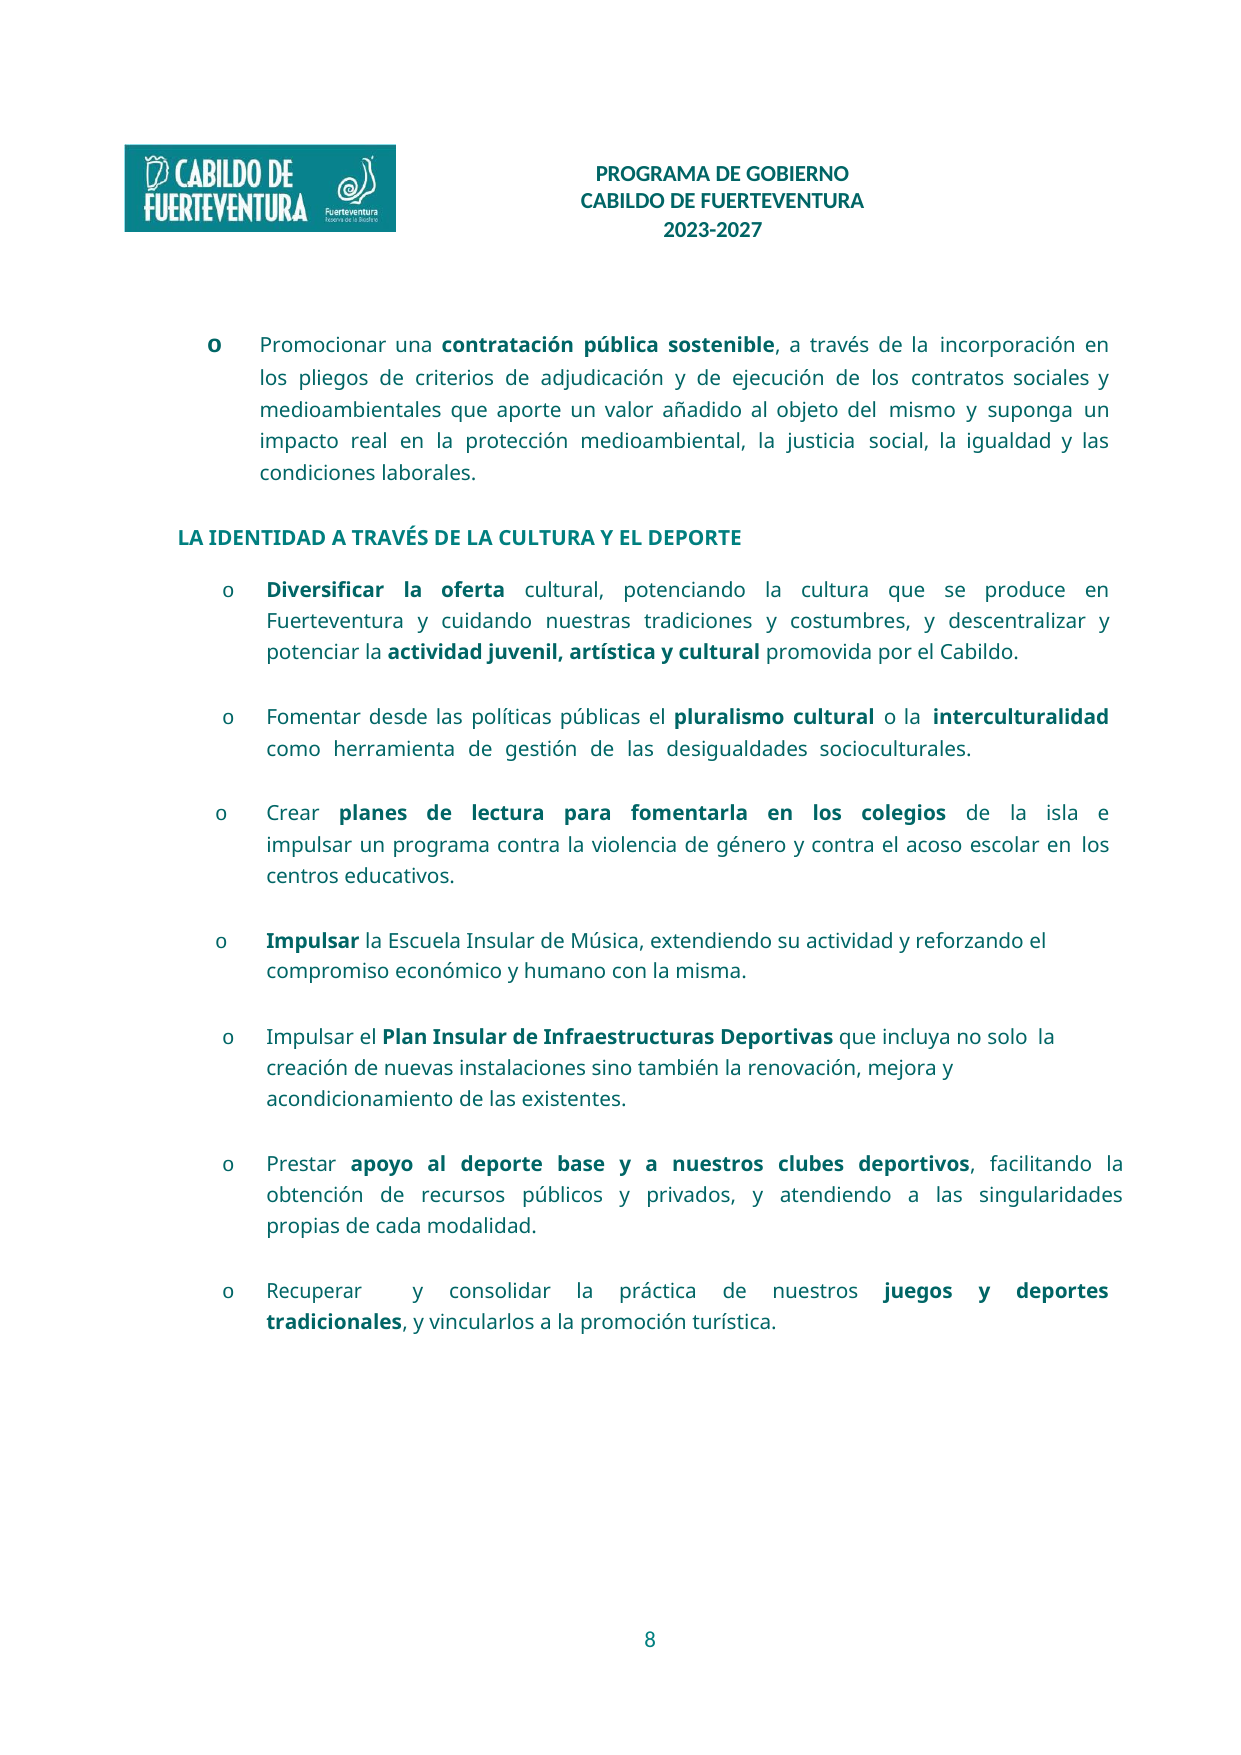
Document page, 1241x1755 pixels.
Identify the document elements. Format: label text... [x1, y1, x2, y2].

list Recuperar y consolidar la práctica de nuestros juegos y deportes tradicionales, y vincularlos a la promoción turística. [222, 1276, 1109, 1335]
list Impulsar la Escuela Insular de Música, extendiendo su actividad y reforzando el compromiso económico y humano con la misma. [215, 926, 1122, 985]
list Prestar apoyo al deporte base y a nuestros clubes deportivos, facilitando la obtención de recursos públicos y privados, y atendiendo a las singularidades propias de cada modalidad. [222, 1149, 1123, 1240]
list Fomentar desde las políticas públicas el pluralismo cultural o la interculturalidad como herramienta de gestión de las desigualdades socioculturales. [222, 702, 1109, 762]
subtitle LA IDENTIDAD A TRAVÉS DE LA CULTURA Y EL DEPORTE [177, 523, 1134, 552]
list Crear planes de lectura para fomentarla en los colegios de la isla e impulsar un programa contra la violencia de género y contra el acoso escolar en los centros educativos. [215, 798, 1109, 889]
list Impulsar el Plan Insular de Infraestructuras Deportivas que incluya no solo la creación de nuevas instalaciones sino también la renovación, mejora y acondicionamiento de las existentes. [222, 1022, 1115, 1113]
list Promocionar una contratación pública sostenible, a través de la incorporación en los pliegos de criterios de adjudicación y de ejecución de los contratos sociales y medioambientales que aporte un valor añadido al objeto del mismo y suponga un impacto real en la protección medioambiental, la justicia social, la igualdad y las condiciones laborales. [207, 331, 1109, 487]
list Diversificar la oferta cultural, potenciando la cultura que se produce en Fuerteventura y cuidando nuestras tradiciones y costumbres, y descentralizar y potenciar la actividad juvenil, artística y cultural promovida por el Cabildo. [222, 575, 1110, 666]
